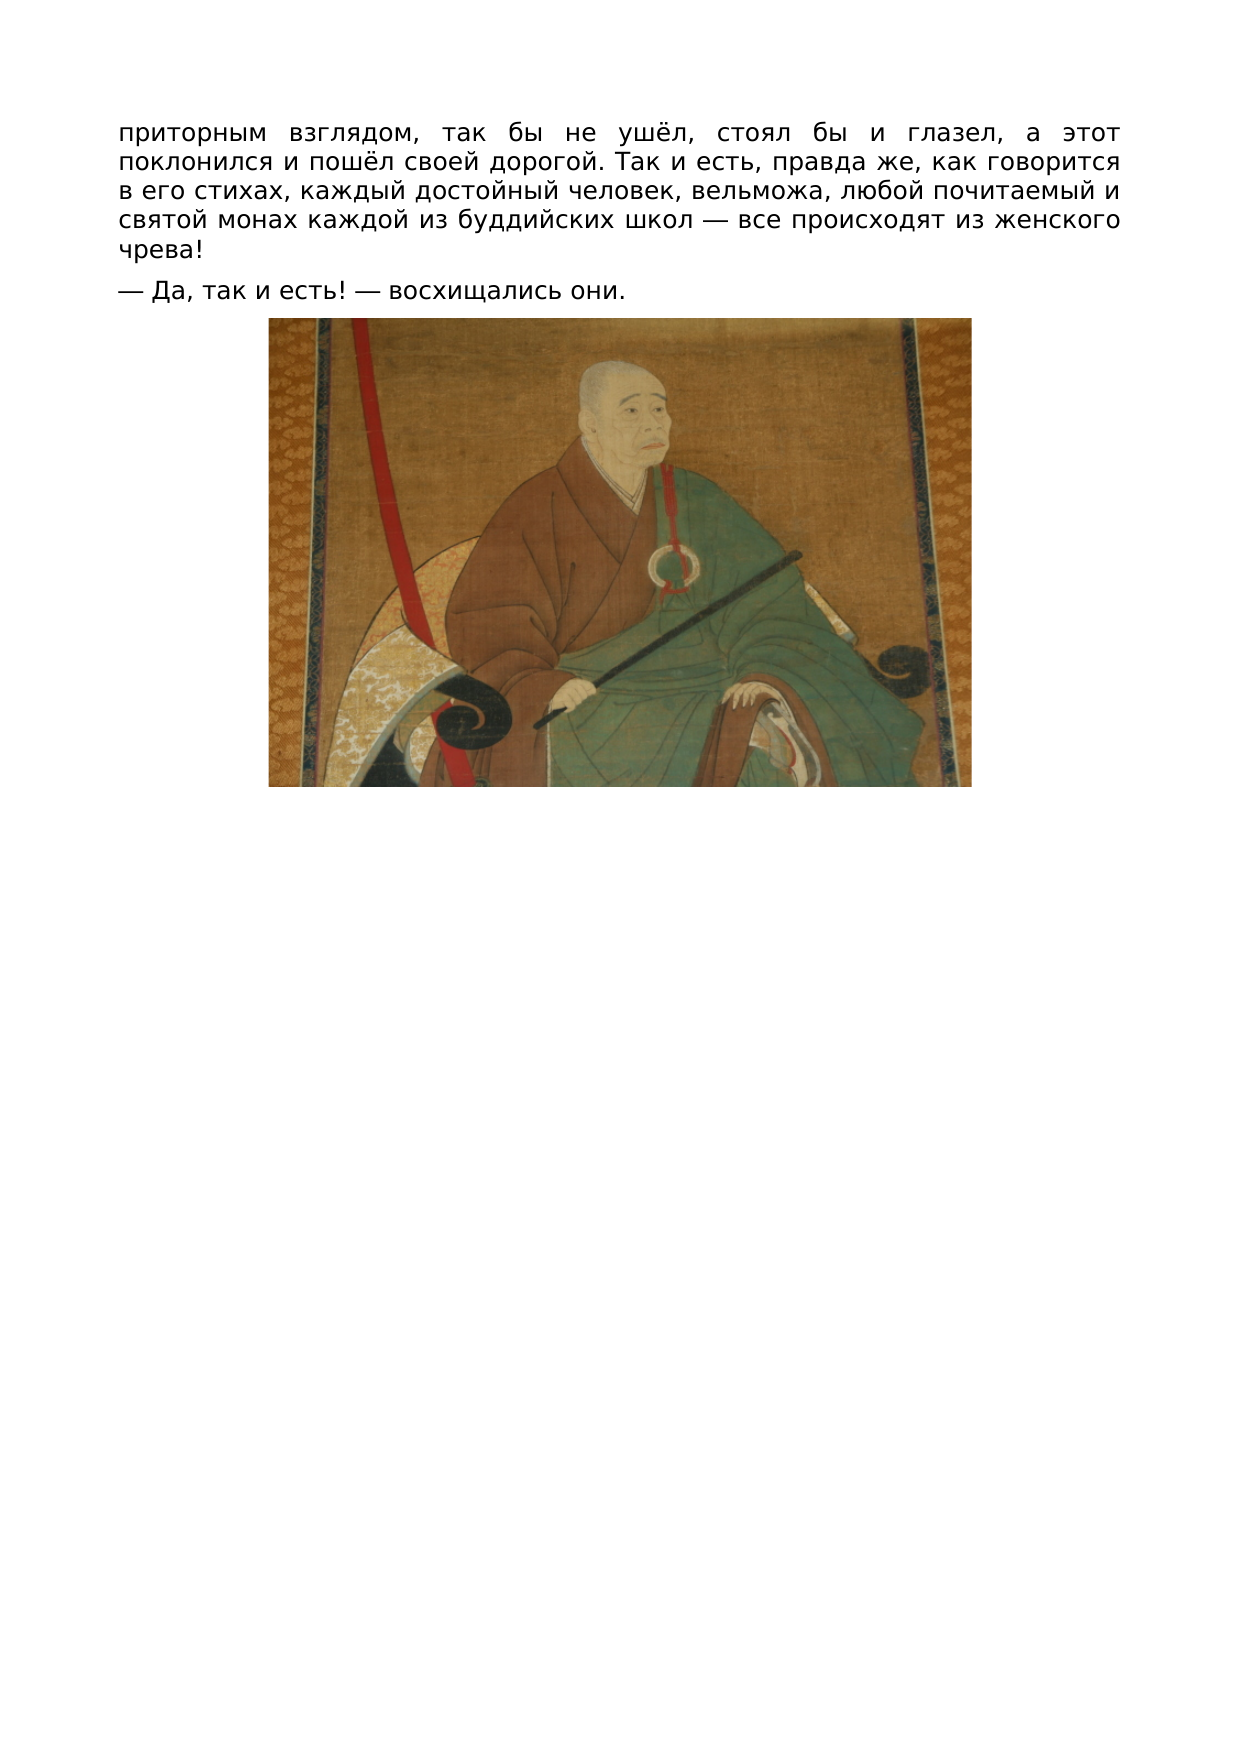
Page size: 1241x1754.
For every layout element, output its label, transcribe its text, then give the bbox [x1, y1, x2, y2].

text приторным взглядом, так бы не ушёл, стоял бы и глазел, а этот поклонился и пошёл своей дорогой. Так и есть, правда же, как говорится в его стихах, каждый достойный человек, вельможа, любой почитаемый и святой монах каждой из буддийских школ ― все происходят из женского чрева! [118, 118, 1122, 264]
text ― Да, так и есть! ― восхищались они. [118, 276, 1122, 306]
picture [268, 318, 972, 787]
